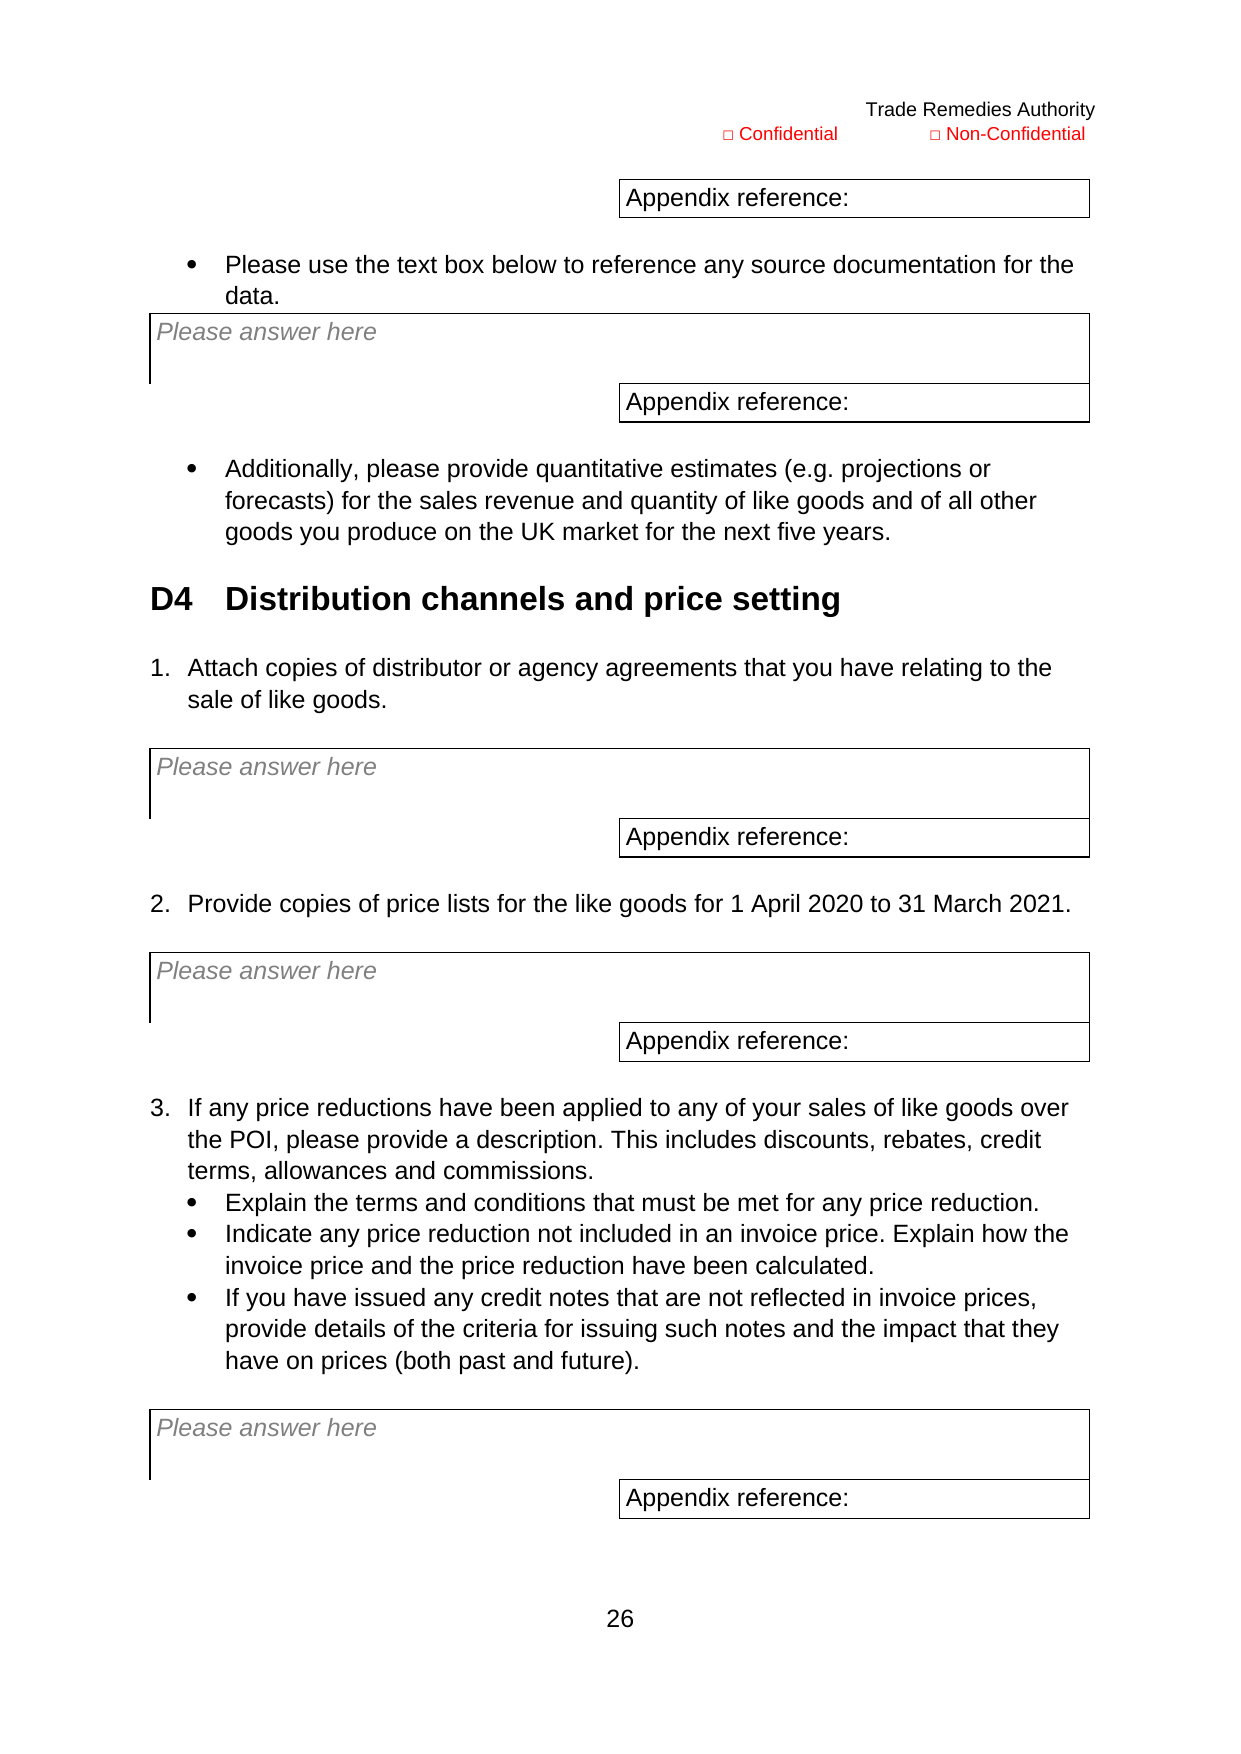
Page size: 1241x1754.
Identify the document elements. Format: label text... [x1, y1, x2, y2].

list If you have issued any credit notes that are not reflected in invoice prices, provide details of the criteria for issuing such notes and the impact that they have on prices (both past and future). [187, 1283, 1090, 1375]
table_cell Appendix reference: [620, 1480, 1089, 1517]
table_header Please answer here [151, 749, 1089, 818]
table_cell Appendix reference: [620, 819, 1089, 856]
list Explain the terms and conditions that must be met for any price reduction. [187, 1188, 1090, 1217]
table_cell [150, 819, 619, 856]
list Provide copies of price lists for the like goods for 1 April 2020 to 31 March 2021. [150, 889, 1090, 918]
list Please use the text box below to reference any source documentation for the data. [187, 250, 1090, 310]
table_header Please answer here [151, 314, 1089, 383]
table_cell [150, 1023, 619, 1061]
table_header Please answer here [151, 953, 1089, 1022]
table_cell [150, 1480, 619, 1517]
table_cell [150, 180, 619, 217]
list Additionally, please provide quantitative estimates (e.g. projections or forecasts) for the sales revenue and quantity of like goods and of all other goods you produce on the UK market for the next five years. [187, 454, 1090, 546]
table_header Please answer here [151, 1410, 1089, 1479]
list Indicate any price reduction not included in an invoice price. Explain how the invoice price and the price reduction have been calculated. [187, 1219, 1090, 1280]
table_cell Appendix reference: [620, 384, 1089, 421]
table_cell Appendix reference: [620, 1023, 1089, 1061]
table_cell Appendix reference: [620, 180, 1089, 217]
table_cell [150, 384, 619, 421]
subtitle D4 Distribution channels and price setting [150, 579, 1090, 618]
list If any price reductions have been applied to any of your sales of like goods over the POI, please provide a description. This includes discounts, rebates, credit terms, allowances and commissions. [150, 1093, 1090, 1185]
list Attach copies of distributor or agency agreements that you have relating to the sale of like goods. [150, 653, 1090, 713]
